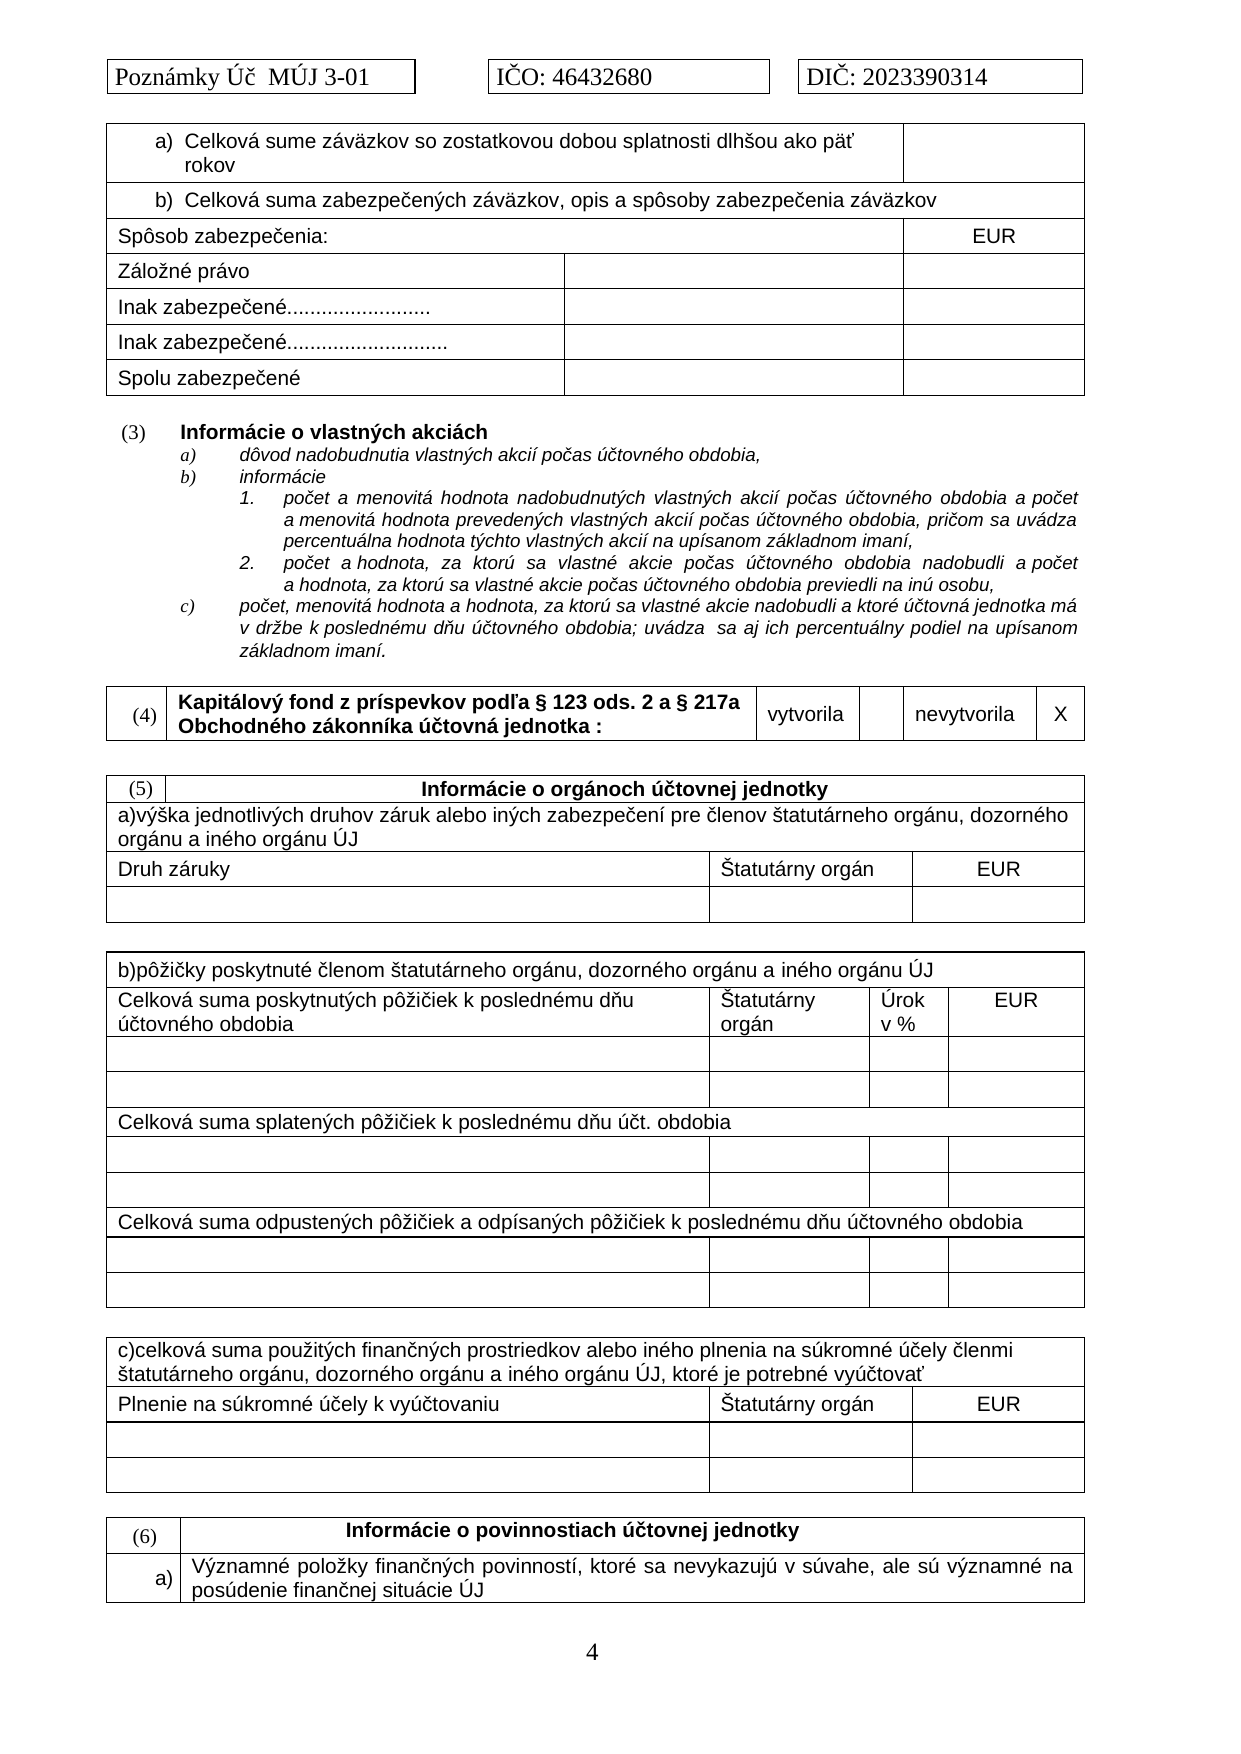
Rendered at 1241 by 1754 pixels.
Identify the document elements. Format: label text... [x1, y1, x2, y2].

table_cell [107, 1554, 180, 1602]
table_header X [1037, 687, 1084, 740]
table_cell [710, 1137, 869, 1172]
table_cell Celková suma zabezpečených záväzkov, opis a spôsoby zabezpečenia záväzkov [107, 183, 1084, 217]
table_cell [949, 1137, 1084, 1172]
table_cell [710, 1273, 869, 1307]
table_cell [904, 124, 1084, 182]
table_cell Inak zabezpečené............................ [107, 325, 564, 359]
table_cell Úrok v % [870, 988, 948, 1036]
table_cell [565, 360, 903, 394]
table_cell [904, 289, 1084, 324]
table_cell [710, 1238, 869, 1272]
list dôvod nadobudnutia vlastných akcií počas účtovného obdobia, [180, 444, 1078, 465]
table_header [107, 1518, 180, 1553]
table_cell [870, 1037, 948, 1071]
table_cell [870, 1072, 948, 1107]
table_header [107, 776, 165, 802]
table_cell [870, 1173, 948, 1207]
table_cell [107, 1458, 709, 1492]
table_cell Štatutárny orgán [710, 852, 912, 886]
table_cell [107, 1137, 709, 1172]
table_cell [710, 1072, 869, 1107]
table_cell EUR [949, 988, 1084, 1036]
table_cell Záložné právo [107, 254, 564, 288]
table_header b)pôžičky poskytnuté členom štatutárneho orgánu, dozorného orgánu a iného orgánu ÚJ [107, 953, 1084, 987]
table_cell [710, 1458, 912, 1492]
table_header Kapitálový fond z príspevkov podľa § 123 ods. 2 a § 217a Obchodného zákonníka účtovná jednotka : [167, 687, 756, 740]
table_cell [913, 1458, 1084, 1492]
table_cell [107, 1072, 709, 1107]
table_header nevytvorila [904, 687, 1036, 740]
table_header vytvorila [757, 687, 859, 740]
table_header [860, 687, 903, 740]
table_cell [949, 1238, 1084, 1272]
table_cell [710, 1423, 912, 1457]
table_cell Celková suma odpustených pôžičiek a odpísaných pôžičiek k poslednému dňu účtovného obdobia [107, 1208, 1084, 1236]
table_cell EUR [913, 1387, 1084, 1421]
table_cell Štatutárny orgán [710, 1387, 912, 1421]
table_cell [913, 887, 1084, 922]
list počet a menovitá hodnota nadobudnutých vlastných akcií počas účtovného obdobia a počet a menovitá hodnota prevedených vlastných akcií počas účtovného obdobia, pričom sa uvádza percentuálna hodnota týchto vlastných akcií na upísanom základnom imaní, [239, 487, 1078, 552]
table_cell [710, 887, 912, 922]
table_cell [565, 325, 903, 359]
table_cell [904, 254, 1084, 288]
table_cell Spôsob zabezpečenia: [107, 219, 903, 253]
table_cell Celková suma poskytnutých pôžičiek k poslednému dňu účtovného obdobia [107, 988, 709, 1036]
table_cell [949, 1072, 1084, 1107]
table_cell [710, 1037, 869, 1071]
table_cell Celková sume záväzkov so zostatkovou dobou splatnosti dlhšou ako päť rokov [107, 124, 903, 182]
table_cell [870, 1273, 948, 1307]
table_cell [949, 1173, 1084, 1207]
table_cell a)výška jednotlivých druhov záruk alebo iných zabezpečení pre členov štatutárneho orgánu, dozorného orgánu a iného orgánu ÚJ [107, 803, 1084, 851]
table_cell EUR [904, 219, 1084, 253]
table_cell Druh záruky [107, 852, 709, 886]
table_cell [565, 254, 903, 288]
table_header Informácie o povinnostiach účtovnej jednotky [181, 1518, 1084, 1553]
table_cell Inak zabezpečené......................... [107, 289, 564, 324]
table_header [107, 687, 166, 740]
list Informácie o vlastných akciách [121, 419, 1078, 444]
list počet a hodnota, za ktorú sa vlastné akcie počas účtovného obdobia nadobudli a počet a hodnota, za ktorú sa vlastné akcie počas účtovného obdobia previedli na inú osobu, [239, 552, 1078, 595]
list informácie [180, 465, 1078, 487]
table_cell [710, 1173, 869, 1207]
table_cell [913, 1423, 1084, 1457]
table_cell [565, 289, 903, 324]
table_cell [949, 1273, 1084, 1307]
table_cell Plnenie na súkromné účely k vyúčtovaniu [107, 1387, 709, 1421]
table_cell [107, 1238, 709, 1272]
table_cell [107, 1423, 709, 1457]
table_cell [870, 1137, 948, 1172]
table_cell Celková suma splatených pôžičiek k poslednému dňu účt. obdobia [107, 1108, 1084, 1136]
table_cell [107, 1273, 709, 1307]
table_cell [949, 1037, 1084, 1071]
table_cell [107, 887, 709, 922]
table_cell [107, 1173, 709, 1207]
table_header Informácie o orgánoch účtovnej jednotky [166, 776, 1084, 802]
table_cell [904, 325, 1084, 359]
table_cell [107, 1037, 709, 1071]
table_cell Štatutárny orgán [710, 988, 869, 1036]
table_cell [870, 1238, 948, 1272]
table_cell Spolu zabezpečené [107, 360, 564, 394]
table_cell EUR [913, 852, 1084, 886]
table_cell Významné položky finančných povinností, ktoré sa nevykazujú v súvahe, ale sú významné na posúdenie finančnej situácie ÚJ [181, 1554, 1084, 1602]
table_header c)celková suma použitých finančných prostriedkov alebo iného plnenia na súkromné účely členmi štatutárneho orgánu, dozorného orgánu a iného orgánu ÚJ, ktoré je potrebné vyúčtovať [107, 1338, 1084, 1386]
table_cell [904, 360, 1084, 394]
list počet, menovitá hodnota a hodnota, za ktorú sa vlastné akcie nadobudli a ktoré účtovná jednotka má v držbe k poslednému dňu účtovného obdobia; uvádza sa aj ich percentuálny podiel na upísanom základnom imaní. [180, 595, 1078, 662]
